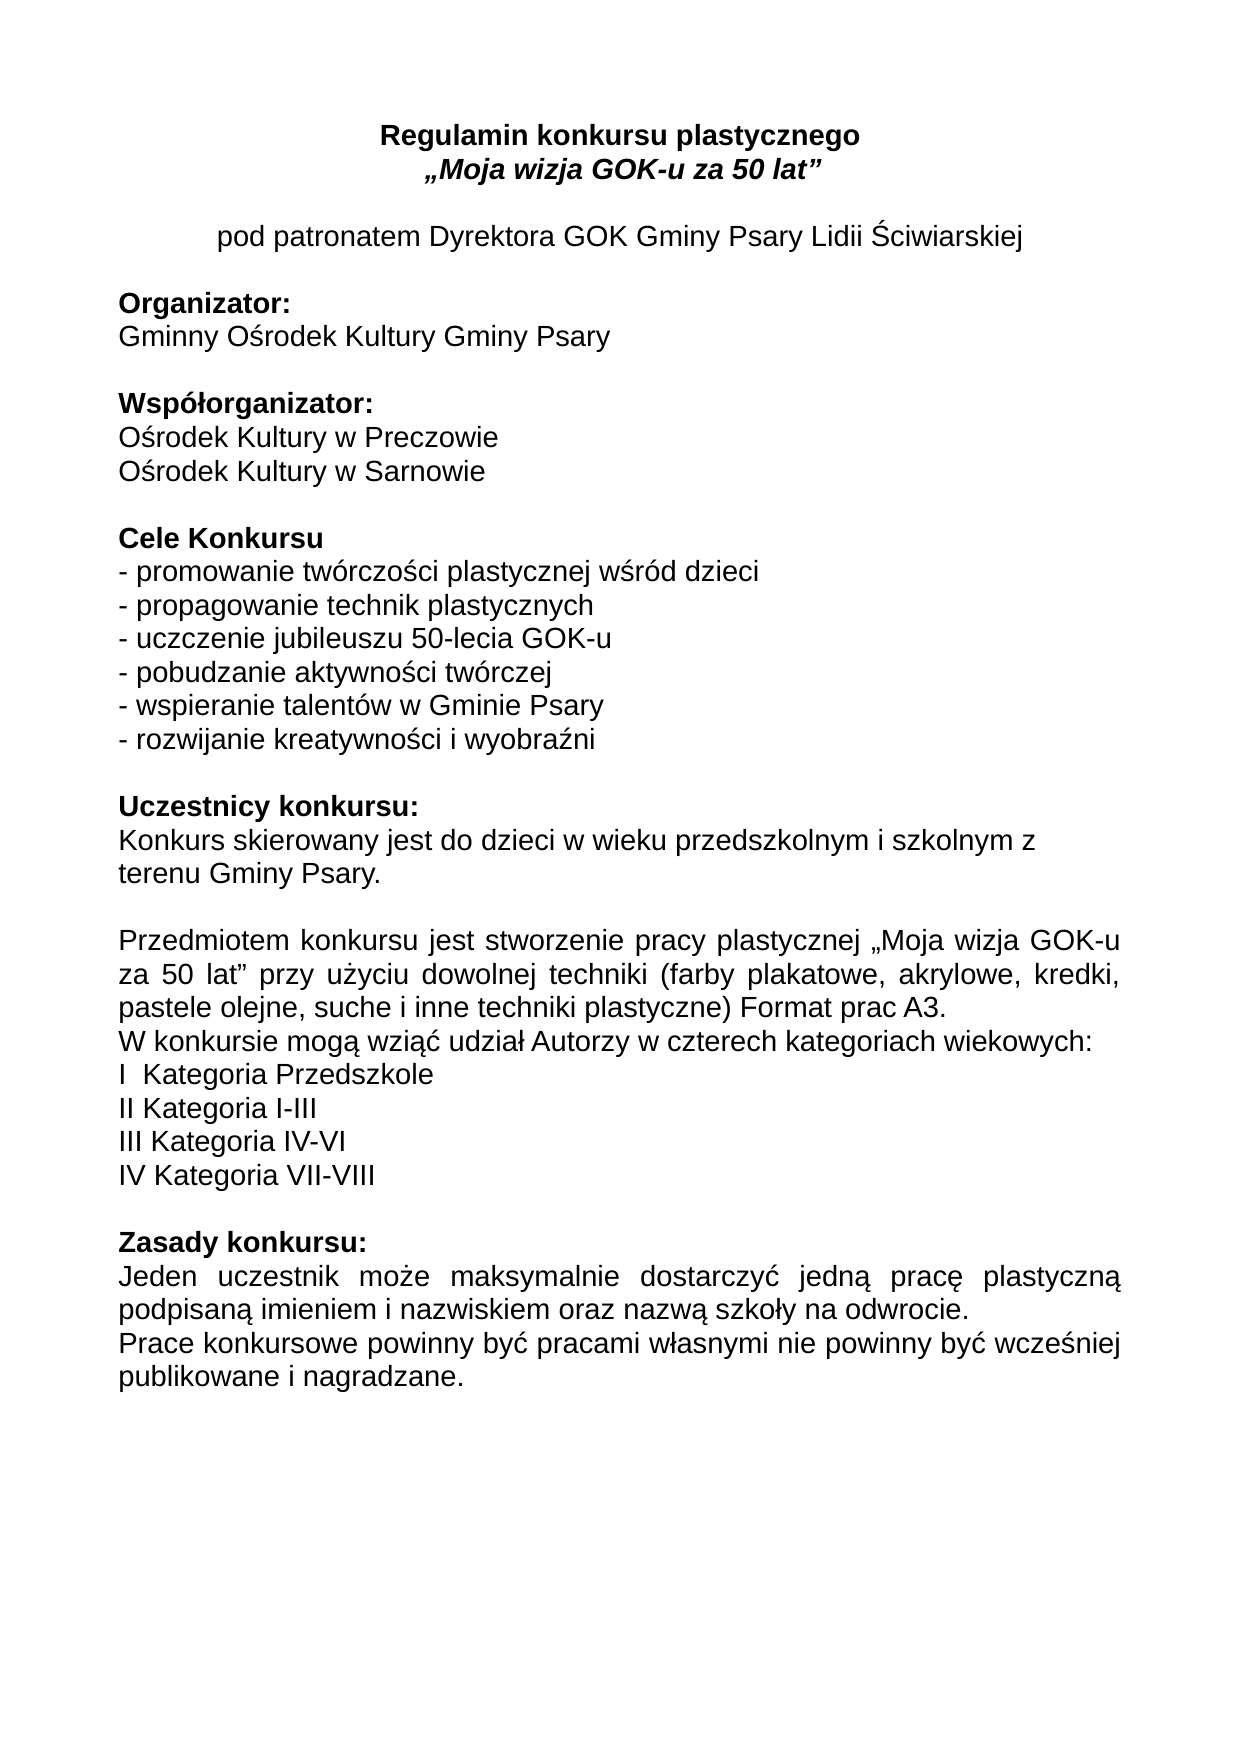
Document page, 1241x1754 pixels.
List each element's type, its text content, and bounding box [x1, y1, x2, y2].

text Współorganizator: [118, 386, 1122, 420]
text - wspieranie talentów w Gminie Psary [118, 688, 1122, 722]
text - promowanie twórczości plastycznej wśród dzieci [118, 554, 1122, 588]
text Regulamin konkursu plastycznego [118, 118, 1122, 152]
text Ośrodek Kultury w Preczowie [118, 420, 1122, 453]
text II Kategoria I-III [118, 1091, 1122, 1124]
text Zasady konkursu: [118, 1225, 1122, 1258]
text III Kategoria IV-VI [118, 1124, 1122, 1158]
text Prace konkursowe powinny być pracami własnymi nie powinny być wcześniej publikowane i nagradzane. [118, 1326, 1122, 1393]
text pod patronatem Dyrektora GOK Gminy Psary Lidii Ściwiarskiej [118, 219, 1122, 252]
text Jeden uczestnik może maksymalnie dostarczyć jedną pracę plastyczną podpisaną imieniem i nazwiskiem oraz nazwą szkoły na odwrocie. [118, 1258, 1122, 1326]
text Przedmiotem konkursu jest stworzenie pracy plastycznej „Moja wizja GOK-u za 50 lat” przy użyciu dowolnej techniki (farby plakatowe, akrylowe, kredki, pastele olejne, suche i inne techniki plastyczne) Format prac A3. [118, 923, 1122, 1024]
text W konkursie mogą wziąć udział Autorzy w czterech kategoriach wiekowych: [118, 1024, 1122, 1057]
text Konkurs skierowany jest do dzieci w wieku przedszkolnym i szkolnym z terenu Gminy Psary. [118, 822, 1122, 889]
text - rozwijanie kreatywności i wyobraźni [118, 722, 1122, 755]
text „Moja wizja GOK-u za 50 lat” [118, 152, 1122, 185]
text Organizator: [118, 286, 1122, 319]
text - uczczenie jubileuszu 50-lecia GOK-u [118, 621, 1122, 655]
text I Kategoria Przedszkole [118, 1057, 1122, 1091]
text - pobudzanie aktywności twórczej [118, 655, 1122, 688]
text - propagowanie technik plastycznych [118, 588, 1122, 621]
text Uczestnicy konkursu: [118, 789, 1122, 822]
text Cele Konkursu [118, 521, 1122, 554]
text Ośrodek Kultury w Sarnowie [118, 453, 1122, 487]
text Gminny Ośrodek Kultury Gminy Psary [118, 319, 1122, 353]
text IV Kategoria VII-VIII [118, 1158, 1122, 1191]
